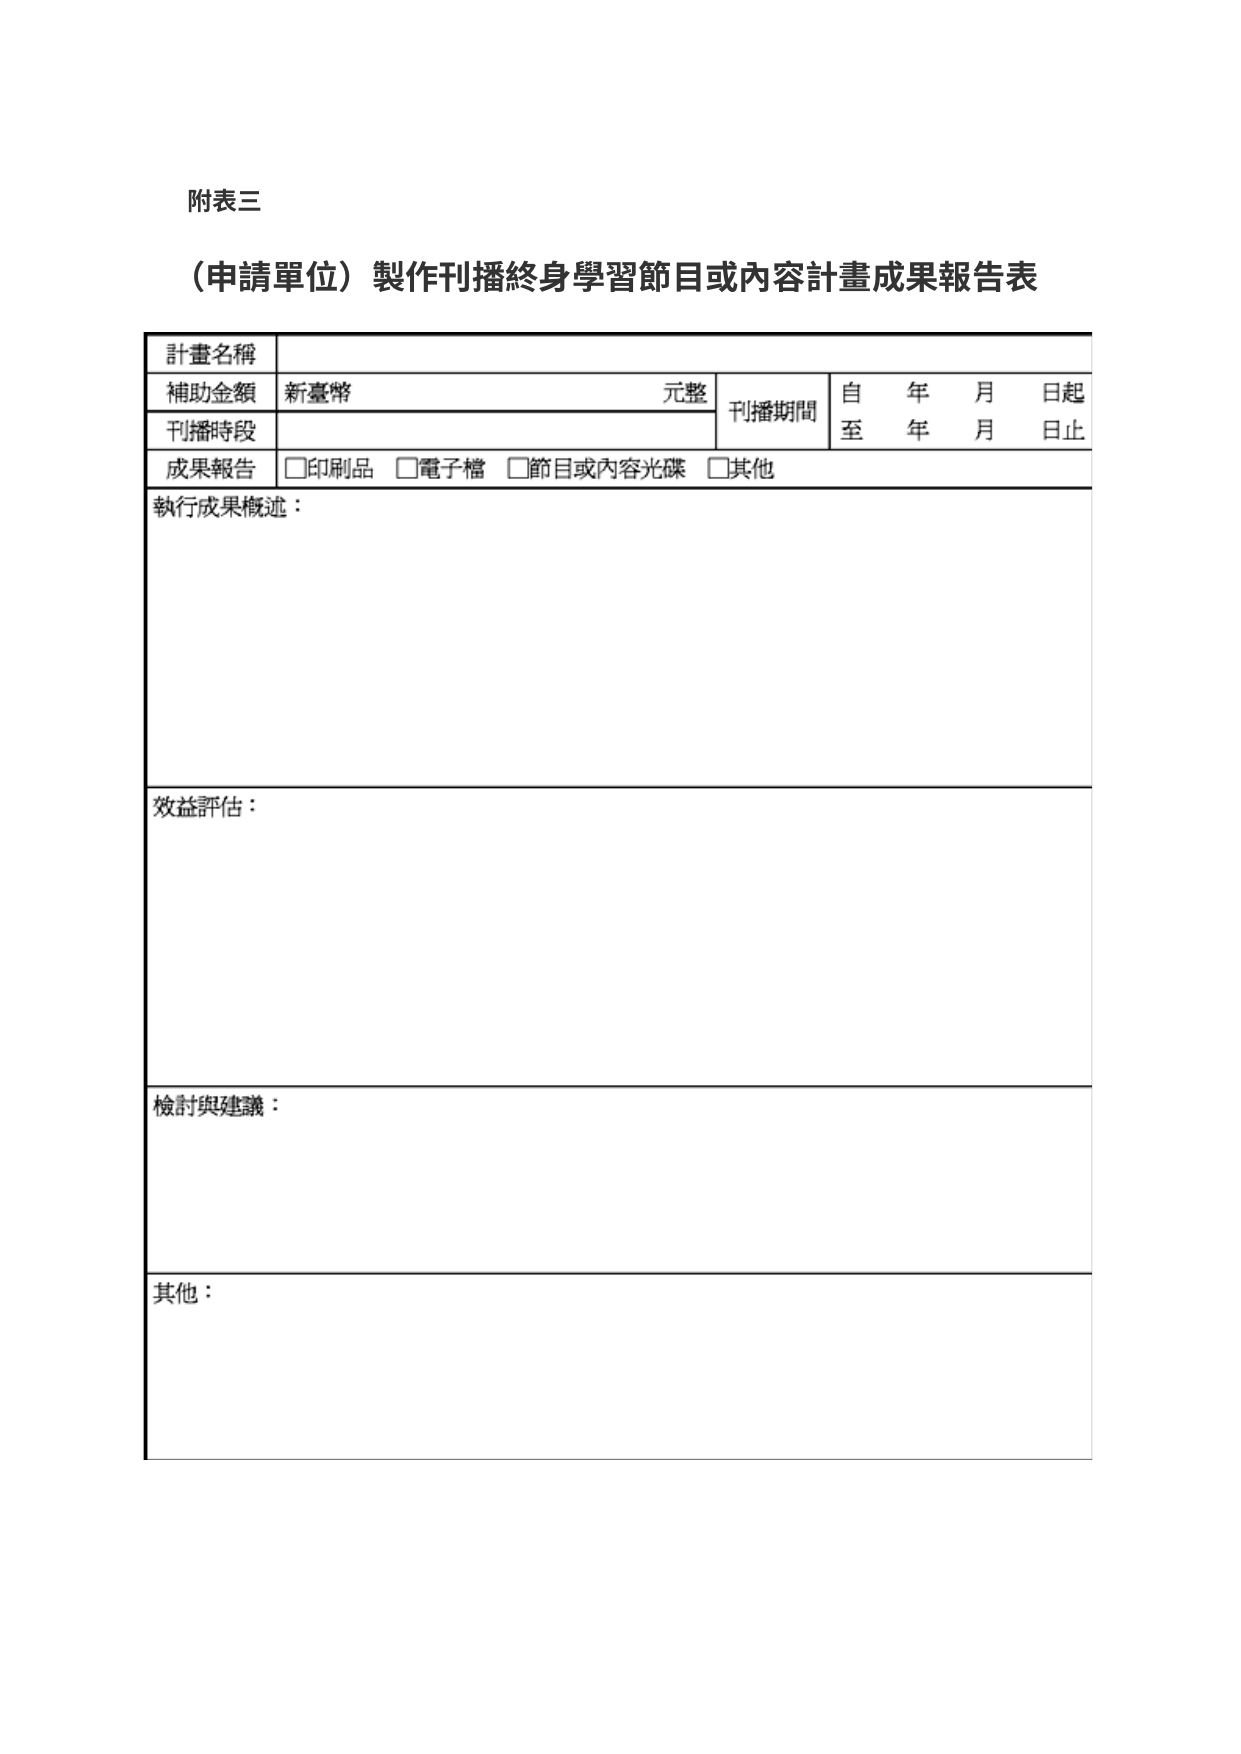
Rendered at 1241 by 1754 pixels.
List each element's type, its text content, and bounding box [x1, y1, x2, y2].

text （申請單位）製作刊播終身學習節目或內容計畫成果報告表 [158, 231, 1053, 306]
text 附表三 [187, 175, 1053, 212]
picture [143, 332, 1097, 1464]
